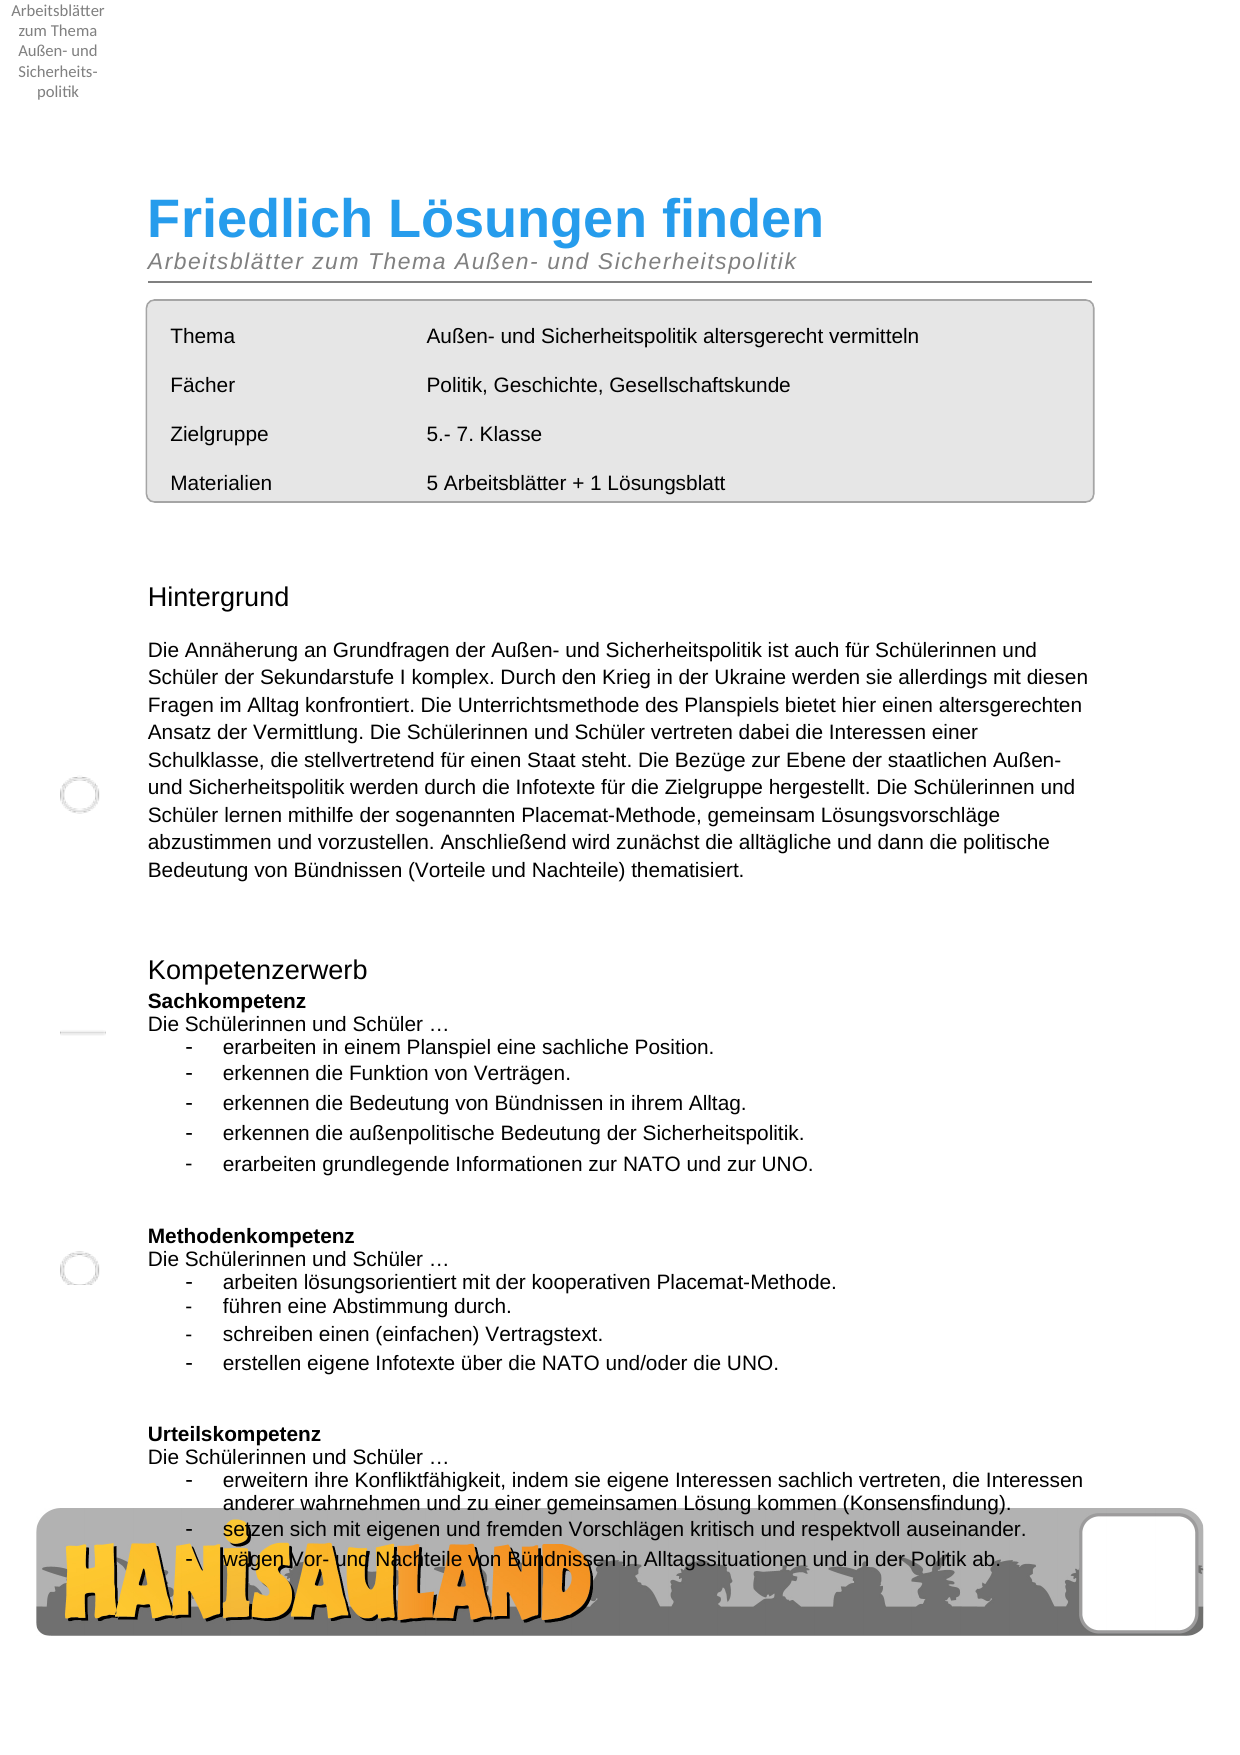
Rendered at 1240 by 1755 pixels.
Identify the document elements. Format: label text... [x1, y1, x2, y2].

text Die Schülerinnen und Schüler … [148, 1248, 1092, 1271]
subtitle Kompetenzerwerb [148, 954, 1092, 985]
subtitle Hintergrund [148, 581, 1092, 612]
text Arbeitsblätter zum Thema Außen- und Sicherheitspolitik [148, 248, 1092, 281]
list erarbeiten in einem Planspiel eine sachliche Position. [185, 1036, 1092, 1059]
subtitle Die Annäherung an Grundfragen der Außen- und Sicherheitspolitik ist auch für Schülerinnen und Schüler der Sekundarstufe I komplex. Durch den Krieg in der Ukraine werden sie allerdings mit diesen Fragen im Alltag konfrontiert. Die Unterrichtsmethode des Planspiels bietet hier einen altersgerechten Ansatz der Vermittlung. Die Schülerinnen und Schüler vertreten dabei die Interessen einer Schulklasse, die stellvertretend für einen Staat steht. Die Bezüge zur Ebene der staatlichen Außen- und Sicherheitspolitik werden durch die Infotexte für die Zielgruppe hergestellt. Die Schülerinnen und Schüler lernen mithilfe der sogenannten Placemat-Methode, gemeinsam Lösungsvorschläge abzustimmen und vorzustellen. Anschließend wird zunächst die alltägliche und dann die politische Bedeutung von Bündnissen (Vorteile und Nachteile) thematisiert. [148, 637, 1092, 881]
text Urteilskompetenz [148, 1423, 1092, 1446]
list arbeiten lösungsorientiert mit der kooperativen Placemat-Methode. [185, 1271, 1092, 1294]
text Die Schülerinnen und Schüler … [148, 1446, 1092, 1469]
list erstellen eigene Infotexte über die NATO und/oder die UNO. [185, 1349, 1092, 1375]
list erkennen die außenpolitische Bedeutung der Sicherheitspolitik. [185, 1119, 1092, 1146]
table_cell Materialien [159, 503, 415, 507]
list erkennen die Bedeutung von Bündnissen in ihrem Alltag. [185, 1089, 1092, 1115]
subtitle Friedlich Lösungen finden [148, 198, 1092, 248]
text Die Schülerinnen und Schüler … [148, 1013, 1092, 1036]
text Sachkompetenz [148, 990, 1092, 1013]
list erkennen die Funktion von Verträgen. [185, 1059, 1092, 1085]
list erarbeiten grundlegende Informationen zur NATO und zur UNO. [185, 1149, 1092, 1177]
text Methodenkompetenz [148, 1225, 1092, 1248]
table_cell 5 Arbeitsblätter + 1 Lösungsblatt [415, 501, 1092, 507]
list führen eine Abstimmung durch. [185, 1294, 1092, 1318]
list erweitern ihre Konfliktfähigkeit, indem sie eigene Interessen sachlich vertreten, die Interessen anderer wahrnehmen und zu einer gemeinsamen Lösung kommen (Konsensfindung). [185, 1469, 1092, 1508]
list schreiben einen (einfachen) Vertragstext. [185, 1322, 1092, 1346]
